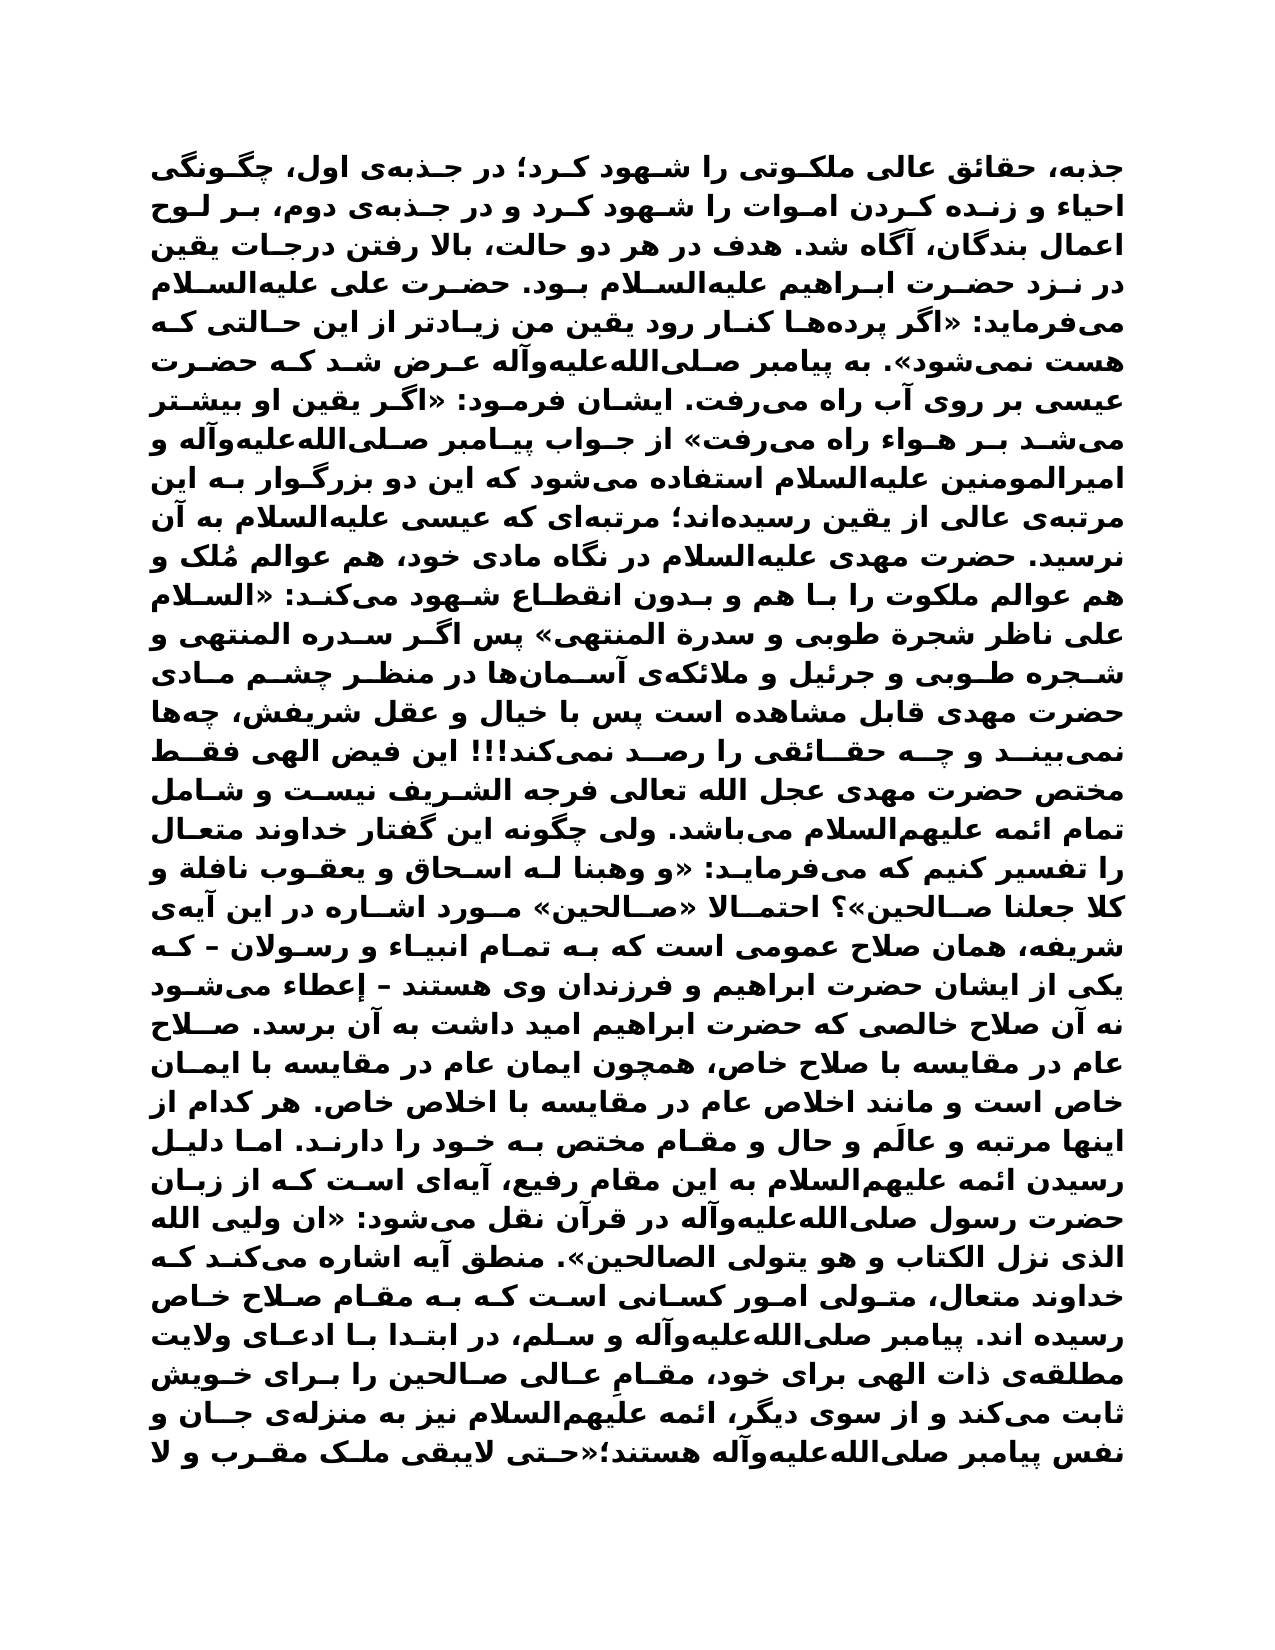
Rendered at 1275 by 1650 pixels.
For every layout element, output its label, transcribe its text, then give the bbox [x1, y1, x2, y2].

text از سیاق آیات قرآن چنین برمی‌آید این مقام در نزد انبیاء امت‌های پیشین، به طور اجمالی معلوم و مشخص بود و بر اساس همین شناخت اجمالی، به ائمه علیهم‌السلام توسل می‌جستند؛ ولی کیفیت این مقام و خصوصیت‌های آن برای آنها تا آخر حیات شان مجهول می‌ماند. این انبیاء به مقامات عالی از اخلاص و خلوص و عبودیت می‌رسیدند در عین حال، متضرعانه و از روی خشوع از خداوند می‌خواستند آنان را به مقام اعلی برساند همان مقامی که خداوند در توبیخ ابلیس به آن اشاره می‌کند: «استکبرت ام کنت من العالین» شاید در این آیه‌ی شریفه به این مقام عالیِ ائمه علیهم‌السلام اشاره می‌شود زیرا امر به سجده، بدون استثناء شامل جمیع ملائکه می‌شود لذا این ادعا که مقصود از «عالین» در آیه‌ی شریفه، جبرئیل و اسرافیل و میکائیل و حاملان عرش یا ملائکه‌ی دیگر هستند منتفی است. به نظر می‌رسد عبارت زیارت جامعه اشاره‌ی دیگری به این حقیقت است:«خلقکم انوارا فجعلکم بعرشه محدقین» و نیز احادیث خلق ائمه علیهم‌السلام از نور الهی، چندین هزار سال قبل از خلقت و در حالی که آدم بین آب و گل بود اشاره به این حقیقت دارد. چنانچه از ائمه علیهم‌السلام روایاتی در این باره نقل شده است. قرآن درباره‌ی حضرت یوسف علیه‌السلام تصریح می‌کند که وی از بندگان مخلص ما (یعنی خداوند متعال) بود و در عین حال چشم به آن مقام عالی داشت: «انت ولیی فی الدنیا و الآخرة توفنی مسلما و الحقنی بالصالحین» و نیز قرآن در حق حضرت ابراهیم علیه‌السلام – که به تنهایی یک امت بود و خداوند به او مقام خُلّت عطا فرمود – می‌فرماید: «رب هب لی حکما و الحقنی بالصالحین» او نیز در اینجا به خداوند متعال تضرع می‌کند که وی را به کسانی ملحق کند که به این مقام عالی رسیده‌اند؛ یعنی مقامی بالاتر از مقام خُلّت؛ و خداوند البته دعای وی را در دنیا اجابت نکرد بلکه به او وعده‌ی این مقام را در آخرت داد:«و لقد اصطفیناه فی الدنیا و إنه فی الآخرة لمن الصالحین» البته از آیات قرآن استفاده می‌شود که دو جذبه از جذبات رحمانی برای حضرت ابراهیم حاصل شد ولی به صورت مستمر و مداوم نبود و البته حضرت ابراهیم از خلال این دو جذبه، حقائق عالی ملکوتی را شهود کرد؛ در جذبه‌ی اول، چگونگی احیاء و زنده کردن اموات را شهود کرد و در جذبه‌ی دوم، بر لوح اعمال بندگان، آگاه شد. هدف در هر دو حالت، بالا رفتن درجات یقین در نزد حضرت ابراهیم علیه‌السلام بود. حضرت علی علیه‌السلام می‌فرماید: «اگر پرده‌ها کنار رود یقین من زیادتر از این حالتی که هست نمی‌شود». به پیامبر صلی‌الله‌علیه‌وآله عرض شد که حضرت عیسی بر روی آب راه می‌رفت. ایشان فرمود: «اگر یقین او بیشتر می‌شد بر هواء راه می‌رفت» از جواب پیامبر صلی‌الله‌علیه‌وآله و امیرالمومنین علیه‌السلام استفاده می‌شود که این دو بزرگوار به این مرتبه‌ی عالی از یقین رسیده‌اند؛ مرتبه‌ای که عیسی علیه‌السلام به آن نرسید. حضرت مهدی علیه‌السلام در نگاه مادی خود، هم عوالم مُلک و هم عوالم ملکوت را با هم و بدون انقطاع شهود می‌کند: «السلام علی ناظر شجرة طوبی و سدرة المنتهی» پس اگر سدره المنتهی و شجره طوبی و جرئیل و ملائکه‌ی آسمان‌ها در منظر چشم مادی حضرت مهدی قابل مشاهده است پس با خیال و عقل شریفش، چه‌ها نمی‌بیند و چه حقائقی را رصد نمی‌کند!!! این فیض الهی فقط مختص حضرت مهدی عجل الله تعالی فرجه الشریف نیست و شامل تمام ائمه علیهم‌السلام می‌باشد. ولی چگونه این گفتار خداوند متعال را تفسیر کنیم که می‌فرماید: «و وهبنا له اسحاق و یعقوب نافلة و کلا جعلنا صالحین»؟ احتمالا «صالحین» مورد اشاره در این آیه‌ی شریفه، همان صلاح عمومی است که به تمام انبیاء و رسولان – که یکی از ایشان حضرت ابراهیم و فرزندان وی هستند – إعطاء می‌شود نه آن صلاح خالصی که حضرت ابراهیم امید داشت به آن برسد. صلاح عام در مقایسه با صلاح خاص، همچون ایمان عام در مقایسه با ایمان خاص است و مانند اخلاص عام در مقایسه با اخلاص خاص. هر کدام از اینها مرتبه و عالَم و حال و مقام مختص به خود را دارند. اما دلیل رسیدن ائمه علیهم‌السلام به این مقام رفیع، آیه‌ای است که از زبان حضرت رسول صلی‌الله‌علیه‌وآله در قرآن نقل می‌شود: «ان ولیی الله الذی نزل الکتاب و هو یتولی الصالحین». منطق آیه اشاره می‌کند که خداوند متعال، متولی امور کسانی است که به مقام صلاح خاص رسیده اند. پیامبر صلی‌الله‌علیه‌وآله و سلم، در ابتدا با ادعای ولایت مطلقه‌ی ذات الهی برای خود، مقامِ عالی صالحین را برای خویش ثابت می‌کند و از سوی دیگر، ائمه علیهم‌السلام نیز به منزله‌ی جان و نفس پیامبر صلی‌الله‌علیه‌وآله هستند؛«حتی لایبقی ملک مقرب و لا نبی مرسل و لا صدیق ... الا عرّفهم جلالة امرکم و عظم خطرکم و کبر شأنکم و ثبات مقامکم و خاصّتکم لدیه و قرب منزلتکم منه». بدترین مانع در راه رسیدن به کمال و وصول به مقامات روحی، انکار مقامات و مدارج غیبی و روحی است». [150, 150, 1125, 1469]
